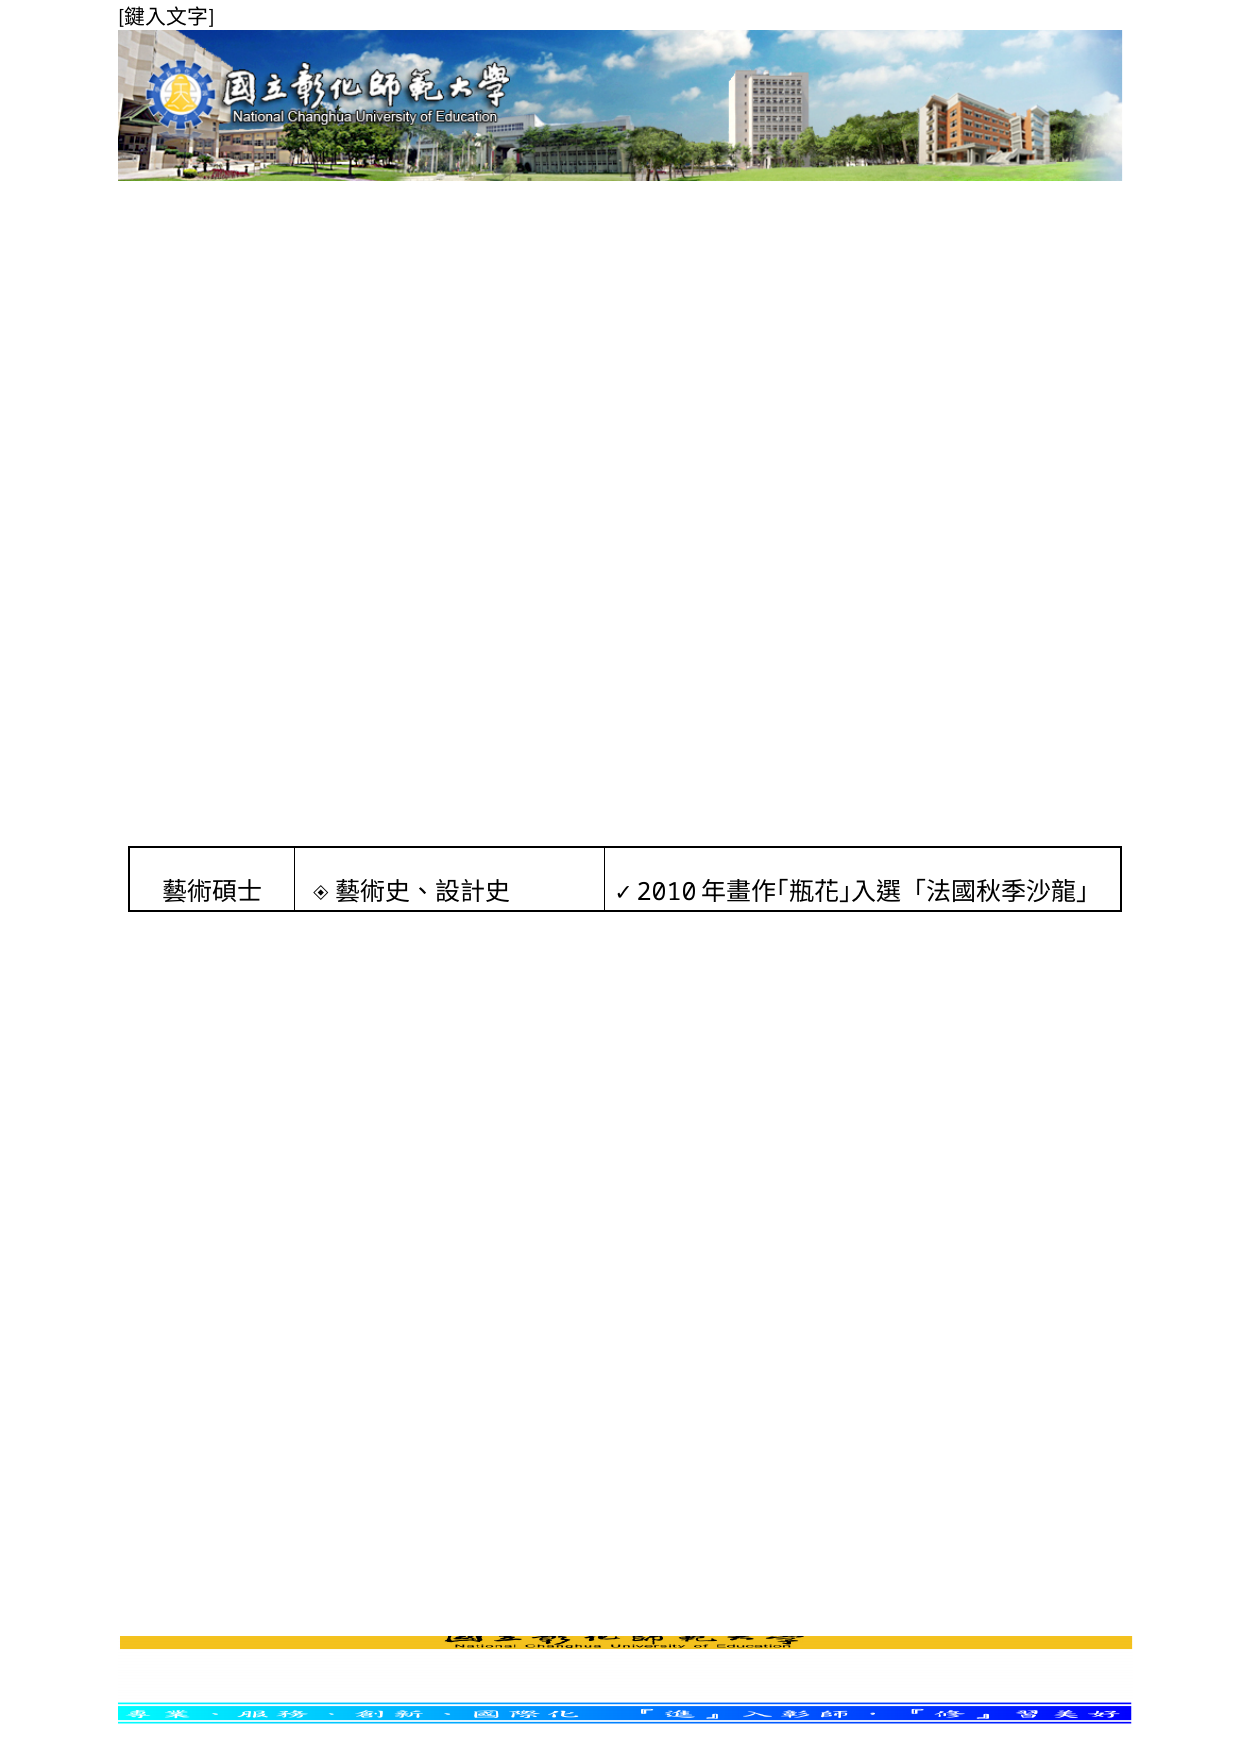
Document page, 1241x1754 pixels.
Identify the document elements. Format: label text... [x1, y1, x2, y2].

table_cell ◈藝術史、設計史 [295, 848, 604, 910]
table_cell ✓ 2010年畫作｢瓶花｣入選「法國秋季沙龍」 [605, 848, 1120, 910]
table_cell 藝術碩士 [130, 848, 294, 910]
